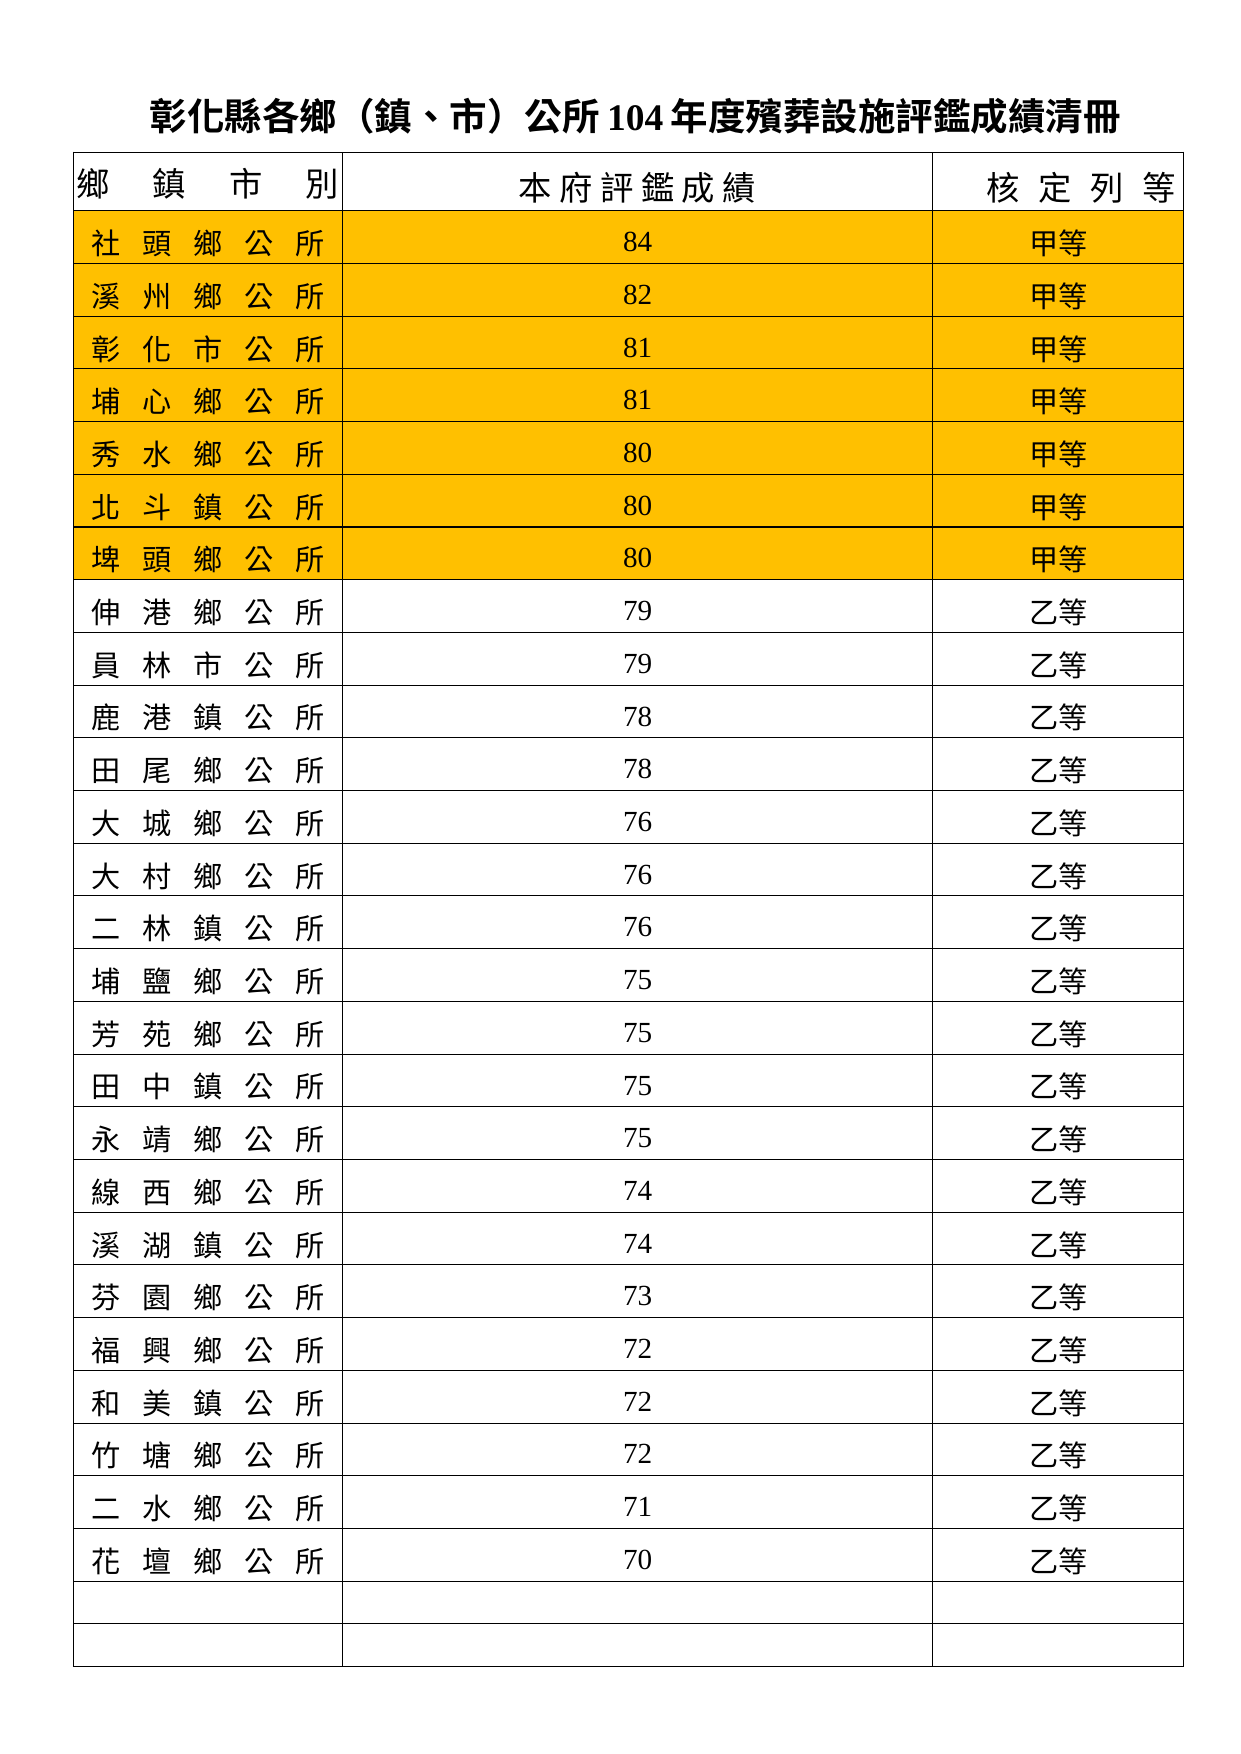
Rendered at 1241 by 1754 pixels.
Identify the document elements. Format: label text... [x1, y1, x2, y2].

table_cell 乙等 [933, 1371, 1183, 1422]
table_cell 永靖鄉公所 [74, 1107, 342, 1159]
table_cell 乙等 [933, 1476, 1183, 1528]
table_cell [74, 1624, 342, 1666]
table_cell [343, 1582, 932, 1623]
table_cell 75 [343, 949, 932, 1001]
table_cell 芬園鄉公所 [74, 1265, 342, 1317]
table_cell 乙等 [933, 1265, 1183, 1317]
table_cell 70 [343, 1529, 932, 1581]
table_cell 73 [343, 1265, 932, 1317]
table_cell 78 [343, 738, 932, 790]
table_cell 71 [343, 1476, 932, 1528]
table_cell 76 [343, 896, 932, 948]
table_cell 彰化市公所 [74, 317, 342, 368]
table_cell [343, 1624, 932, 1666]
table_cell 76 [343, 844, 932, 895]
table_cell 甲等 [933, 369, 1183, 421]
table_cell 乙等 [933, 1213, 1183, 1264]
table_cell 埤頭鄉公所 [74, 528, 342, 579]
table_cell 大村鄉公所 [74, 844, 342, 895]
table_cell 乙等 [933, 791, 1183, 843]
table_cell 乙等 [933, 896, 1183, 948]
table_cell 74 [343, 1213, 932, 1264]
table_header 本 府 評 鑑 成 績 [343, 153, 932, 210]
table_cell 員林市公所 [74, 633, 342, 684]
table_cell 75 [343, 1002, 932, 1053]
table_cell 80 [343, 475, 932, 526]
text 彰化縣各鄉（鎮、市）公所104年度殯葬設施評鑑成績清冊 [77, 77, 1193, 152]
table_cell 福興鄉公所 [74, 1318, 342, 1370]
table_cell 甲等 [933, 264, 1183, 316]
table_cell 二水鄉公所 [74, 1476, 342, 1528]
table_cell 乙等 [933, 1055, 1183, 1106]
table_cell 花壇鄉公所 [74, 1529, 342, 1581]
table_cell 乙等 [933, 633, 1183, 684]
table_cell 72 [343, 1424, 932, 1475]
table_cell 乙等 [933, 844, 1183, 895]
table_cell 二林鎮公所 [74, 896, 342, 948]
table_cell 79 [343, 580, 932, 632]
table_cell 秀水鄉公所 [74, 422, 342, 474]
table_cell 線西鄉公所 [74, 1160, 342, 1212]
table_cell 80 [343, 528, 932, 579]
table_header 鄉鎮市別 [74, 153, 342, 210]
table_cell 82 [343, 264, 932, 316]
table_cell 乙等 [933, 949, 1183, 1001]
table_cell 甲等 [933, 211, 1183, 263]
table_cell 鹿港鎮公所 [74, 686, 342, 737]
table_cell 80 [343, 422, 932, 474]
table_cell 大城鄉公所 [74, 791, 342, 843]
table_cell 芳苑鄉公所 [74, 1002, 342, 1053]
table_cell 乙等 [933, 580, 1183, 632]
table_cell 和美鎮公所 [74, 1371, 342, 1422]
table_cell [933, 1582, 1183, 1623]
table_cell [74, 1582, 342, 1623]
table_cell 乙等 [933, 1002, 1183, 1053]
table_cell 72 [343, 1318, 932, 1370]
table_cell [933, 1624, 1183, 1666]
table_cell 溪湖鎮公所 [74, 1213, 342, 1264]
table_cell 埔鹽鄉公所 [74, 949, 342, 1001]
table_header 核定列等 [933, 153, 1183, 210]
table_cell 甲等 [933, 317, 1183, 368]
table_cell 76 [343, 791, 932, 843]
table_cell 74 [343, 1160, 932, 1212]
table_cell 84 [343, 211, 932, 263]
table_cell 78 [343, 686, 932, 737]
table_cell 72 [343, 1371, 932, 1422]
table_cell 乙等 [933, 1529, 1183, 1581]
table_cell 乙等 [933, 1318, 1183, 1370]
table_cell 伸港鄉公所 [74, 580, 342, 632]
table_cell 81 [343, 317, 932, 368]
table_cell 75 [343, 1107, 932, 1159]
table_cell 甲等 [933, 475, 1183, 526]
table_cell 75 [343, 1055, 932, 1106]
table_cell 乙等 [933, 1424, 1183, 1475]
table_cell 81 [343, 369, 932, 421]
table_cell 乙等 [933, 1107, 1183, 1159]
table_cell 乙等 [933, 686, 1183, 737]
table_cell 79 [343, 633, 932, 684]
table_cell 田尾鄉公所 [74, 738, 342, 790]
table_cell 乙等 [933, 1160, 1183, 1212]
table_cell 竹塘鄉公所 [74, 1424, 342, 1475]
table_cell 甲等 [933, 422, 1183, 474]
table_cell 社頭鄉公所 [74, 211, 342, 263]
table_cell 溪州鄉公所 [74, 264, 342, 316]
table_cell 乙等 [933, 738, 1183, 790]
table_cell 甲等 [933, 528, 1183, 579]
table_cell 北斗鎮公所 [74, 475, 342, 526]
table_cell 田中鎮公所 [74, 1055, 342, 1106]
table_cell 埔心鄉公所 [74, 369, 342, 421]
